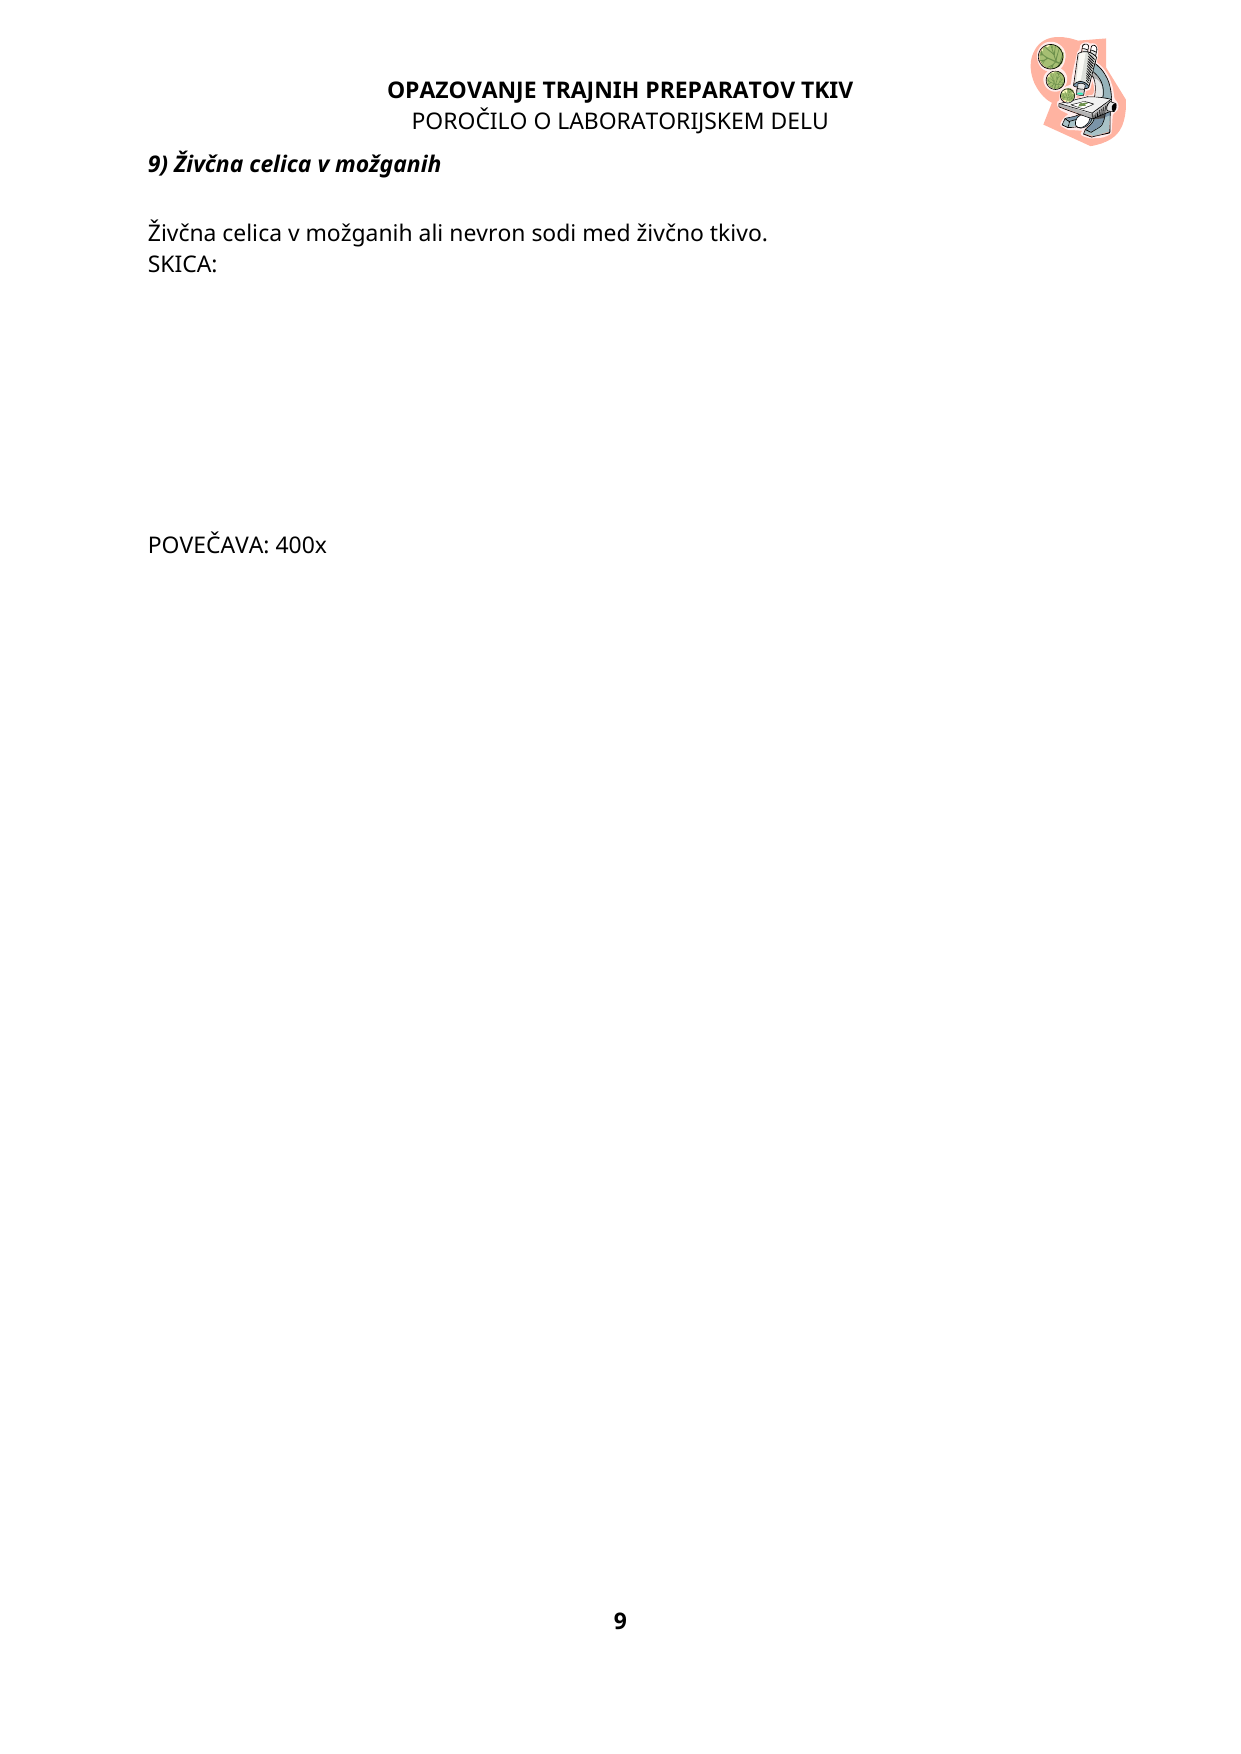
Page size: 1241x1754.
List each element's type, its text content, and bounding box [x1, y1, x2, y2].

text POVEČAVA: 400x [148, 529, 1092, 560]
text Živčna celica v možganih ali nevron sodi med živčno tkivo. [148, 216, 1092, 248]
text SKICA: [148, 248, 1092, 279]
subtitle 9) Živčna celica v možganih [148, 148, 1092, 179]
